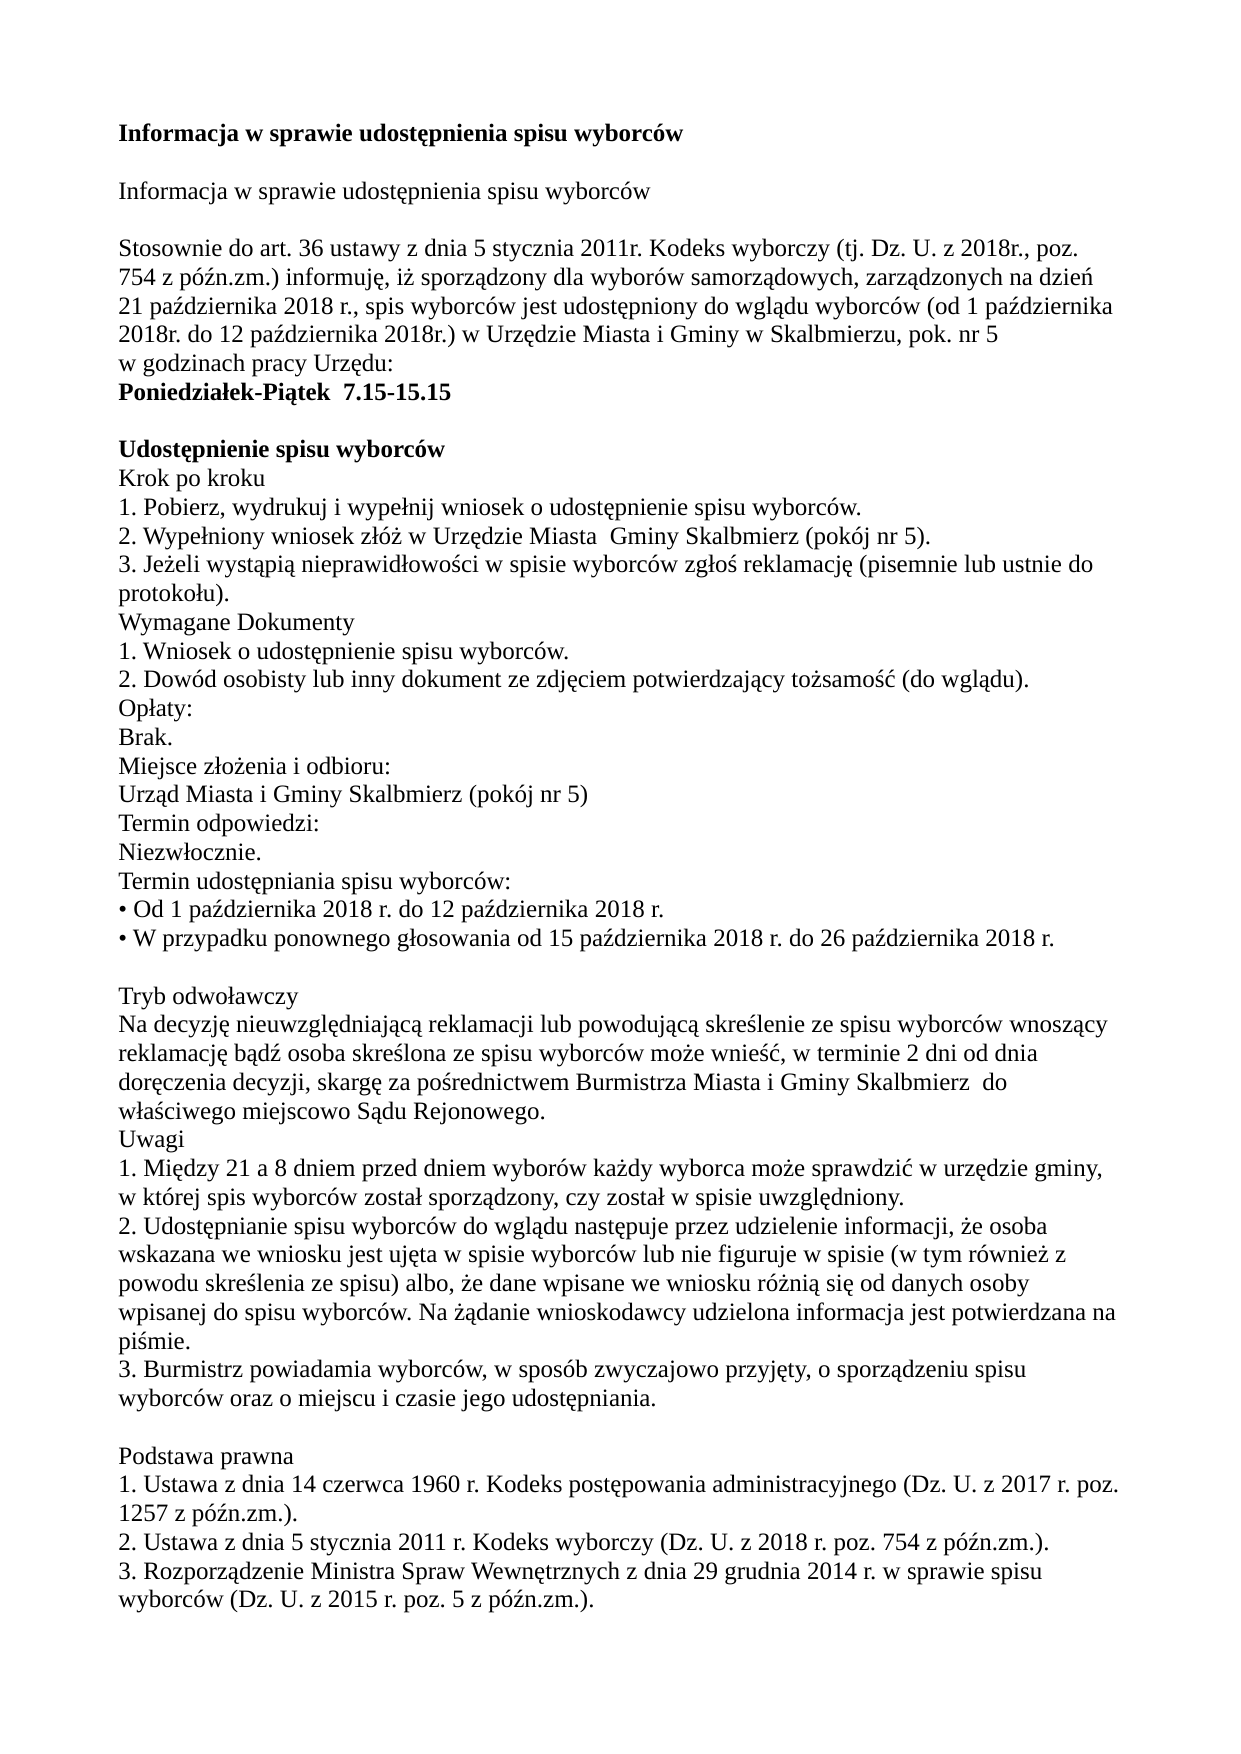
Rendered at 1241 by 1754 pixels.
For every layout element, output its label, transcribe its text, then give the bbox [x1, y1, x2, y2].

text Informacja w sprawie udostępnienia spisu wyborców Informacja w sprawie udostępnienia spisu wyborców Stosownie do art. 36 ustawy z dnia 5 stycznia 2011r. Kodeks wyborczy (tj. Dz. U. z 2018r., poz. 754 z późn.zm.) informuję, iż sporządzony dla wyborów samorządowych, zarządzonych na dzień 21 października 2018 r., spis wyborców jest udostępniony do wglądu wyborców (od 1 października 2018r. do 12 października 2018r.) w Urzędzie Miasta i Gminy w Skalbmierzu, pok. nr 5 w godzinach pracy Urzędu: Poniedziałek-Piątek 7.15-15.15 Udostępnienie spisu wyborców Krok po kroku 1. Pobierz, wydrukuj i wypełnij wniosek o udostępnienie spisu wyborców. 2. Wypełniony wniosek złóż w Urzędzie Miasta Gminy Skalbmierz (pokój nr 5). 3. Jeżeli wystąpią nieprawidłowości w spisie wyborców zgłoś reklamację (pisemnie lub ustnie do protokołu). Wymagane Dokumenty 1. Wniosek o udostępnienie spisu wyborców. 2. Dowód osobisty lub inny dokument ze zdjęciem potwierdzający tożsamość (do wglądu). Opłaty: Brak. Miejsce złożenia i odbioru: Urząd Miasta i Gminy Skalbmierz (pokój nr 5) Termin odpowiedzi: Niezwłocznie. Termin udostępniania spisu wyborców: • Od 1 października 2018 r. do 12 października 2018 r. • W przypadku ponownego głosowania od 15 października 2018 r. do 26 października 2018 r. Tryb odwoławczy Na decyzję nieuwzględniającą reklamacji lub powodującą skreślenie ze spisu wyborców wnoszący reklamację bądź osoba skreślona ze spisu wyborców może wnieść, w terminie 2 dni od dnia doręczenia decyzji, skargę za pośrednictwem Burmistrza Miasta i Gminy Skalbmierz do właściwego miejscowo Sądu Rejonowego. Uwagi 1. Między 21 a 8 dniem przed dniem wyborów każdy wyborca może sprawdzić w urzędzie gminy, w której spis wyborców został sporządzony, czy został w spisie uwzględniony. 2. Udostępnianie spisu wyborców do wglądu następuje przez udzielenie informacji, że osoba wskazana we wniosku jest ujęta w spisie wyborców lub nie figuruje w spisie (w tym również z powodu skreślenia ze spisu) albo, że dane wpisane we wniosku różnią się od danych osoby wpisanej do spisu wyborców. Na żądanie wnioskodawcy udzielona informacja jest potwierdzana na piśmie. 3. Burmistrz powiadamia wyborców, w sposób zwyczajowo przyjęty, o sporządzeniu spisu wyborców oraz o miejscu i czasie jego udostępniania. Podstawa prawna 1. Ustawa z dnia 14 czerwca 1960 r. Kodeks postępowania administracyjnego (Dz. U. z 2017 r. poz. 1257 z późn.zm.). 2. Ustawa z dnia 5 stycznia 2011 r. Kodeks wyborczy (Dz. U. z 2018 r. poz. 754 z późn.zm.). 3. Rozporządzenie Ministra Spraw Wewnętrznych z dnia 29 grudnia 2014 r. w sprawie spisu wyborców (Dz. U. z 2015 r. poz. 5 z późn.zm.). [118, 118, 1122, 1613]
